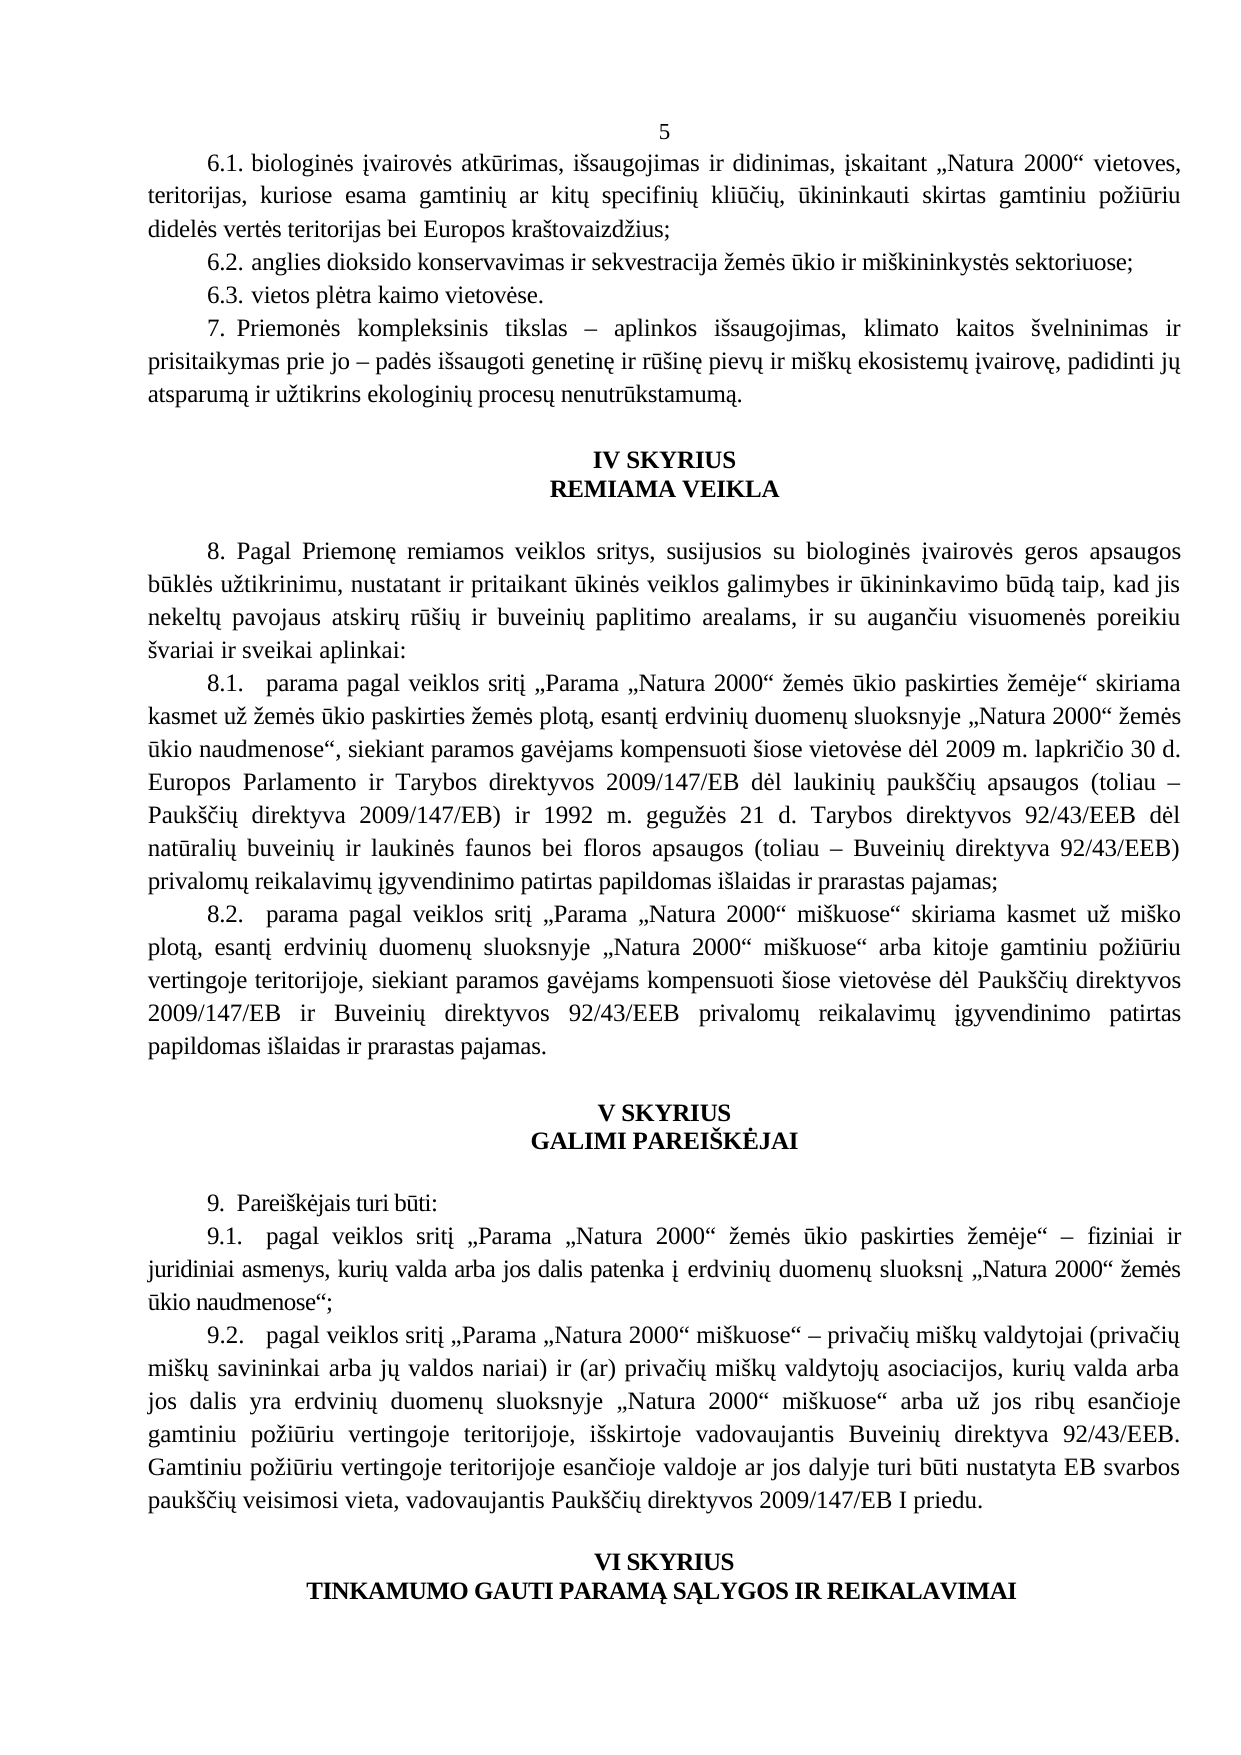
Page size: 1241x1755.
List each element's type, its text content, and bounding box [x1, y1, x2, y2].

text 7. Priemonės kompleksinis tikslas – aplinkos išsaugojimas, klimato kaitos švelninimas ir prisitaikymas prie jo – padės išsaugoti genetinę ir rūšinę pievų ir miškų ekosistemų įvairovę, padidinti jų atsparumą ir užtikrins ekologinių procesų nenutrūkstamumą. [148, 313, 1181, 407]
text TINKAMUMO GAUTI PARAMĄ SĄLYGOS IR REIKALAVIMAI [148, 1576, 1181, 1604]
text REMIAMA VEIKLA [148, 474, 1181, 503]
text 8.2. parama pagal veiklos sritį „Parama „Natura 2000“ miškuose“ skiriama kasmet už miško plotą, esantį erdvinių duomenų sluoksnyje „Natura 2000“ miškuose“ arba kitoje gamtiniu požiūriu vertingoje teritorijoje, siekiant paramos gavėjams kompensuoti šiose vietovėse dėl Paukščių direktyvos 2009/147/EB ir Buveinių direktyvos 92/43/EEB privalomų reikalavimų įgyvendinimo patirtas papildomas išlaidas ir prarastas pajamas. [148, 899, 1181, 1060]
text 9. Pareiškėjais turi būti: [148, 1188, 1181, 1217]
text 6.1. biologinės įvairovės atkūrimas, išsaugojimas ir didinimas, įskaitant „Natura 2000“ vietoves, teritorijas, kuriose esama gamtinių ar kitų specifinių kliūčių, ūkininkauti skirtas gamtiniu požiūriu didelės vertės teritorijas bei Europos kraštovaizdžius; [148, 148, 1181, 242]
text 9.2. pagal veiklos sritį „Parama „Natura 2000“ miškuose“ – privačių miškų valdytojai (privačių miškų savininkai arba jų valdos nariai) ir (ar) privačių miškų valdytojų asociacijos, kurių valda arba jos dalis yra erdvinių duomenų sluoksnyje „Natura 2000“ miškuose“ arba už jos ribų esančioje gamtiniu požiūriu vertingoje teritorijoje, išskirtoje vadovaujantis Buveinių direktyva 92/43/EEB. Gamtiniu požiūriu vertingoje teritorijoje esančioje valdoje ar jos dalyje turi būti nustatyta EB svarbos paukščių veisimosi vieta, vadovaujantis Paukščių direktyvos 2009/147/EB I priedu. [148, 1320, 1181, 1514]
text 8. Pagal Priemonę remiamos veiklos sritys, susijusios su biologinės įvairovės geros apsaugos būklės užtikrinimu, nustatant ir pritaikant ūkinės veiklos galimybes ir ūkininkavimo būdą taip, kad jis nekeltų pavojaus atskirų rūšių ir buveinių paplitimo arealams, ir su augančiu visuomenės poreikiu švariai ir sveikai aplinkai: [148, 536, 1181, 664]
text V SKYRIUS [148, 1098, 1181, 1126]
text VI SKYRIUS [148, 1547, 1181, 1576]
text 8.1. parama pagal veiklos sritį „Parama „Natura 2000“ žemės ūkio paskirties žemėje“ skiriama kasmet už žemės ūkio paskirties žemės plotą, esantį erdvinių duomenų sluoksnyje „Natura 2000“ žemės ūkio naudmenose“, siekiant paramos gavėjams kompensuoti šiose vietovėse dėl 2009 m. lapkričio 30 d. Europos Parlamento ir Tarybos direktyvos 2009/147/EB dėl laukinių paukščių apsaugos (toliau – Paukščių direktyva 2009/147/EB) ir 1992 m. gegužės 21 d. Tarybos direktyvos 92/43/EEB dėl natūralių buveinių ir laukinės faunos bei floros apsaugos (toliau – Buveinių direktyva 92/43/EEB) privalomų reikalavimų įgyvendinimo patirtas papildomas išlaidas ir prarastas pajamas; [148, 668, 1181, 895]
text 9.1. pagal veiklos sritį „Parama „Natura 2000“ žemės ūkio paskirties žemėje“ – fiziniai ir juridiniai asmenys, kurių valda arba jos dalis patenka į erdvinių duomenų sluoksnį „Natura 2000“ žemės ūkio naudmenose“; [148, 1221, 1181, 1316]
text 6.3. vietos plėtra kaimo vietovėse. [148, 280, 1181, 308]
text GALIMI PAREIŠKĖJAI [148, 1126, 1181, 1155]
text 6.2. anglies dioksido konservavimas ir sekvestracija žemės ūkio ir miškininkystės sektoriuose; [148, 247, 1181, 275]
text IV SKYRIUS [148, 445, 1181, 474]
